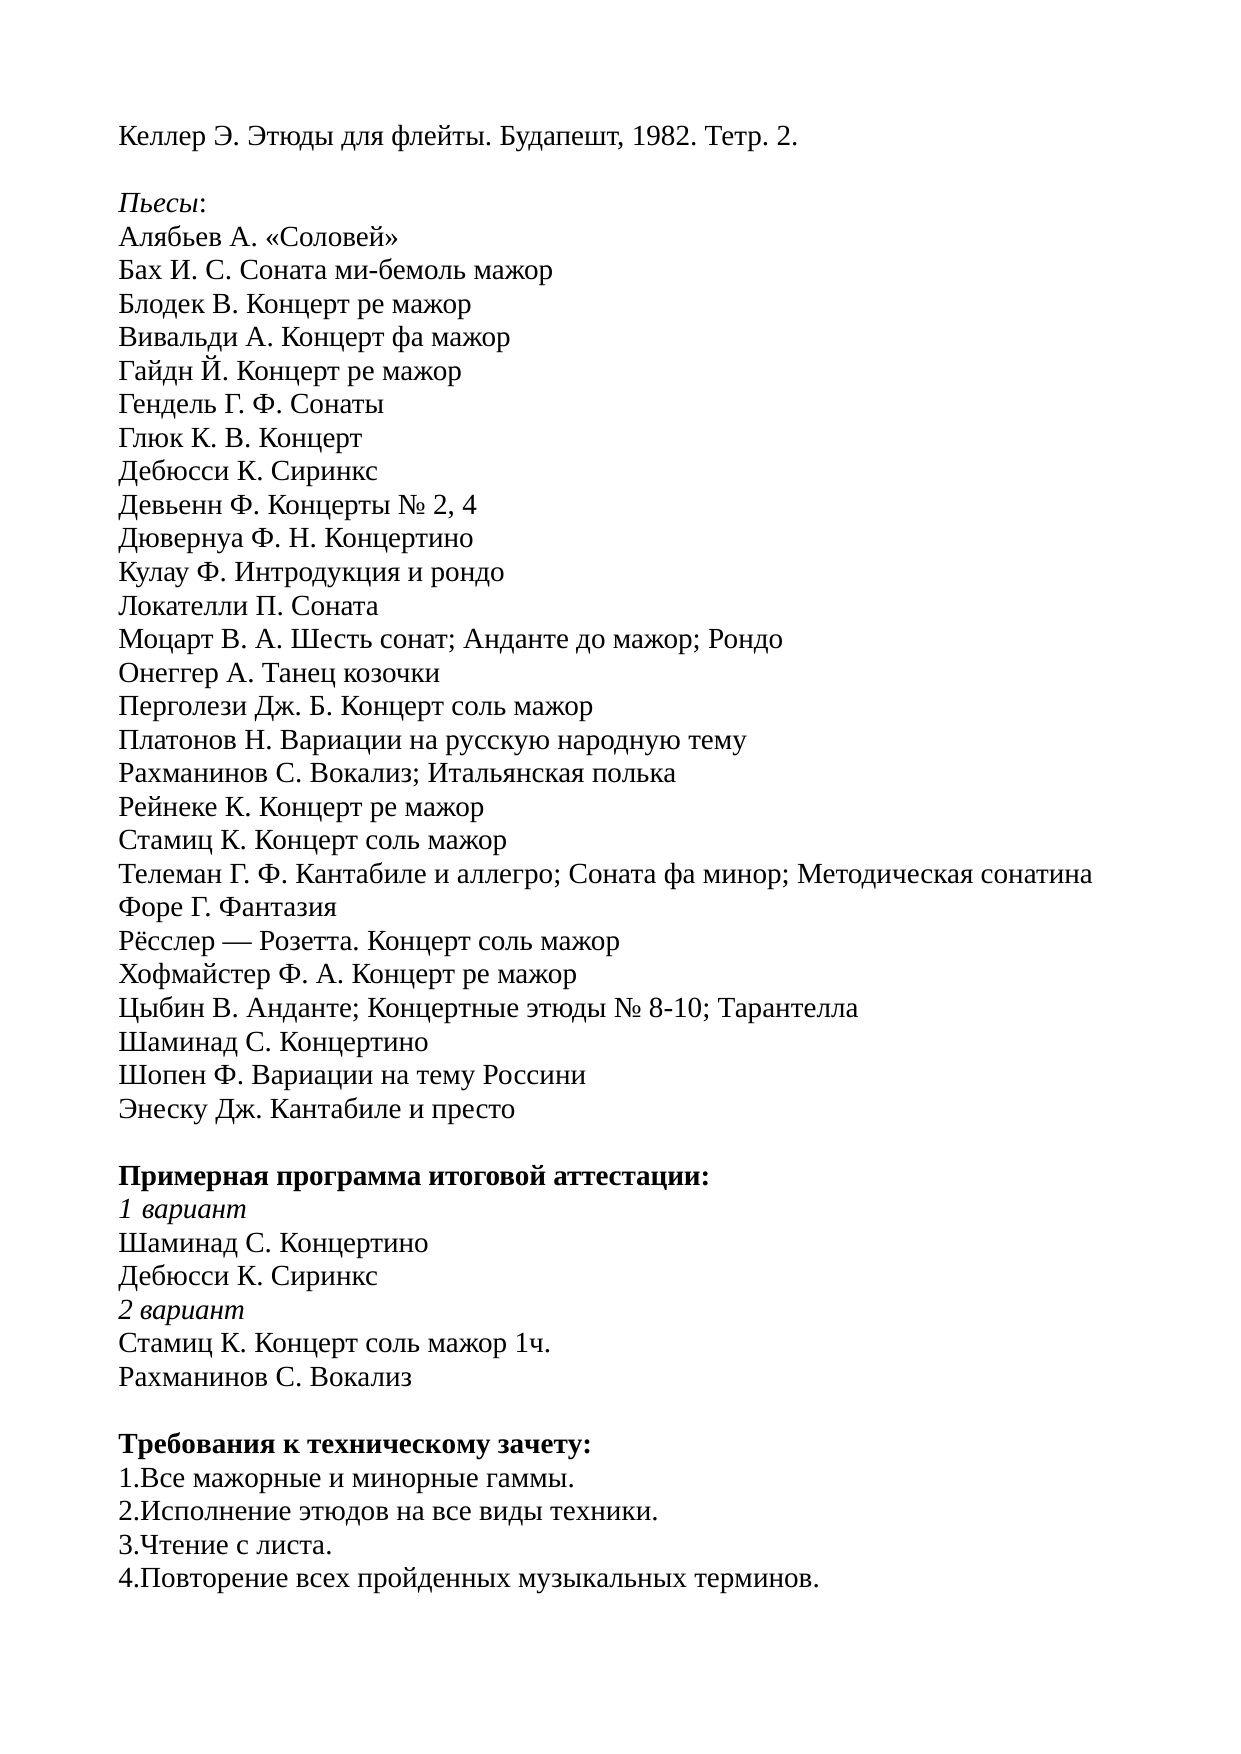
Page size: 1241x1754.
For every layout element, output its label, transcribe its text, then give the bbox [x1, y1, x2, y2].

text Блодек В. Концерт ре мажор [118, 286, 1117, 319]
text Рахманинов С. Вокализ; Итальянская полька [118, 755, 1117, 789]
text Онеггер А. Танец козочки [118, 655, 1117, 688]
text Телеман Г. Ф. Кантабиле и аллегро; Соната фа минор; Методическая сонатина [118, 856, 1117, 889]
text Гендель Г. Ф. Сонаты [118, 386, 1117, 420]
text Кулау Ф. Интродукция и рондо [118, 554, 1117, 588]
text Моцарт В. А. Шесть сонат; Анданте до мажор; Рондо [118, 621, 1117, 655]
text Дебюсси К. Сиринкс [118, 453, 1117, 487]
text Шаминад С. Концертино [118, 1024, 1117, 1057]
text Платонов Н. Вариации на русскую народную тему [118, 722, 1117, 755]
text Рейнеке К. Концерт ре мажор [118, 789, 1117, 822]
text Хофмайстер Ф. А. Концерт ре мажор [118, 957, 1117, 990]
text Дебюсси К. Сиринкс [118, 1258, 1117, 1292]
text Келлер Э. Этюды для флейты. Будапешт, 1982. Тетр. 2. [118, 118, 1117, 152]
text Дювернуа Ф. Н. Концертино [118, 521, 1117, 554]
text Примерная программа итоговой аттестации: [118, 1158, 1117, 1191]
text 2 вариант [118, 1292, 1117, 1326]
text Бах И. С. Соната ми-бемоль мажор [118, 252, 1117, 286]
text Стамиц К. Концерт соль мажор [118, 822, 1117, 856]
text Алябьев А. «Соловей» [118, 219, 1117, 252]
text Вивальди А. Концерт фа мажор [118, 319, 1117, 353]
text Девьенн Ф. Концерты № 2, 4 [118, 487, 1117, 521]
text Стамиц К. Концерт соль мажор 1ч. [118, 1326, 1117, 1359]
text 2.Исполнение этюдов на все виды техники. [118, 1493, 1117, 1527]
text Форе Г. Фантазия [118, 889, 1117, 923]
text Энеску Дж. Кантабиле и престо [118, 1091, 1117, 1124]
text Перголези Дж. Б. Концерт соль мажор [118, 688, 1117, 722]
text Пьесы: [118, 185, 1117, 219]
text 1.Все мажорные и минорные гаммы. [118, 1460, 1117, 1493]
text Требования к техническому зачету: [118, 1426, 1117, 1460]
text Шаминад С. Концертино [118, 1225, 1117, 1258]
text Гайдн Й. Концерт ре мажор [118, 353, 1117, 386]
text Цыбин В. Анданте; Концертные этюды № 8-10; Тарантелла [118, 990, 1117, 1024]
text 4.Повторение всех пройденных музыкальных терминов. [118, 1560, 1117, 1594]
text 1 вариант [118, 1191, 1117, 1225]
text Шопен Ф. Вариации на тему Россини [118, 1057, 1117, 1091]
text 3.Чтение с листа. [118, 1527, 1117, 1560]
text Глюк К. В. Концерт [118, 420, 1117, 453]
text Рахманинов С. Вокализ [118, 1359, 1117, 1393]
text Рёсслер — Розетта. Концерт соль мажор [118, 923, 1117, 957]
text Локателли П. Соната [118, 588, 1117, 621]
